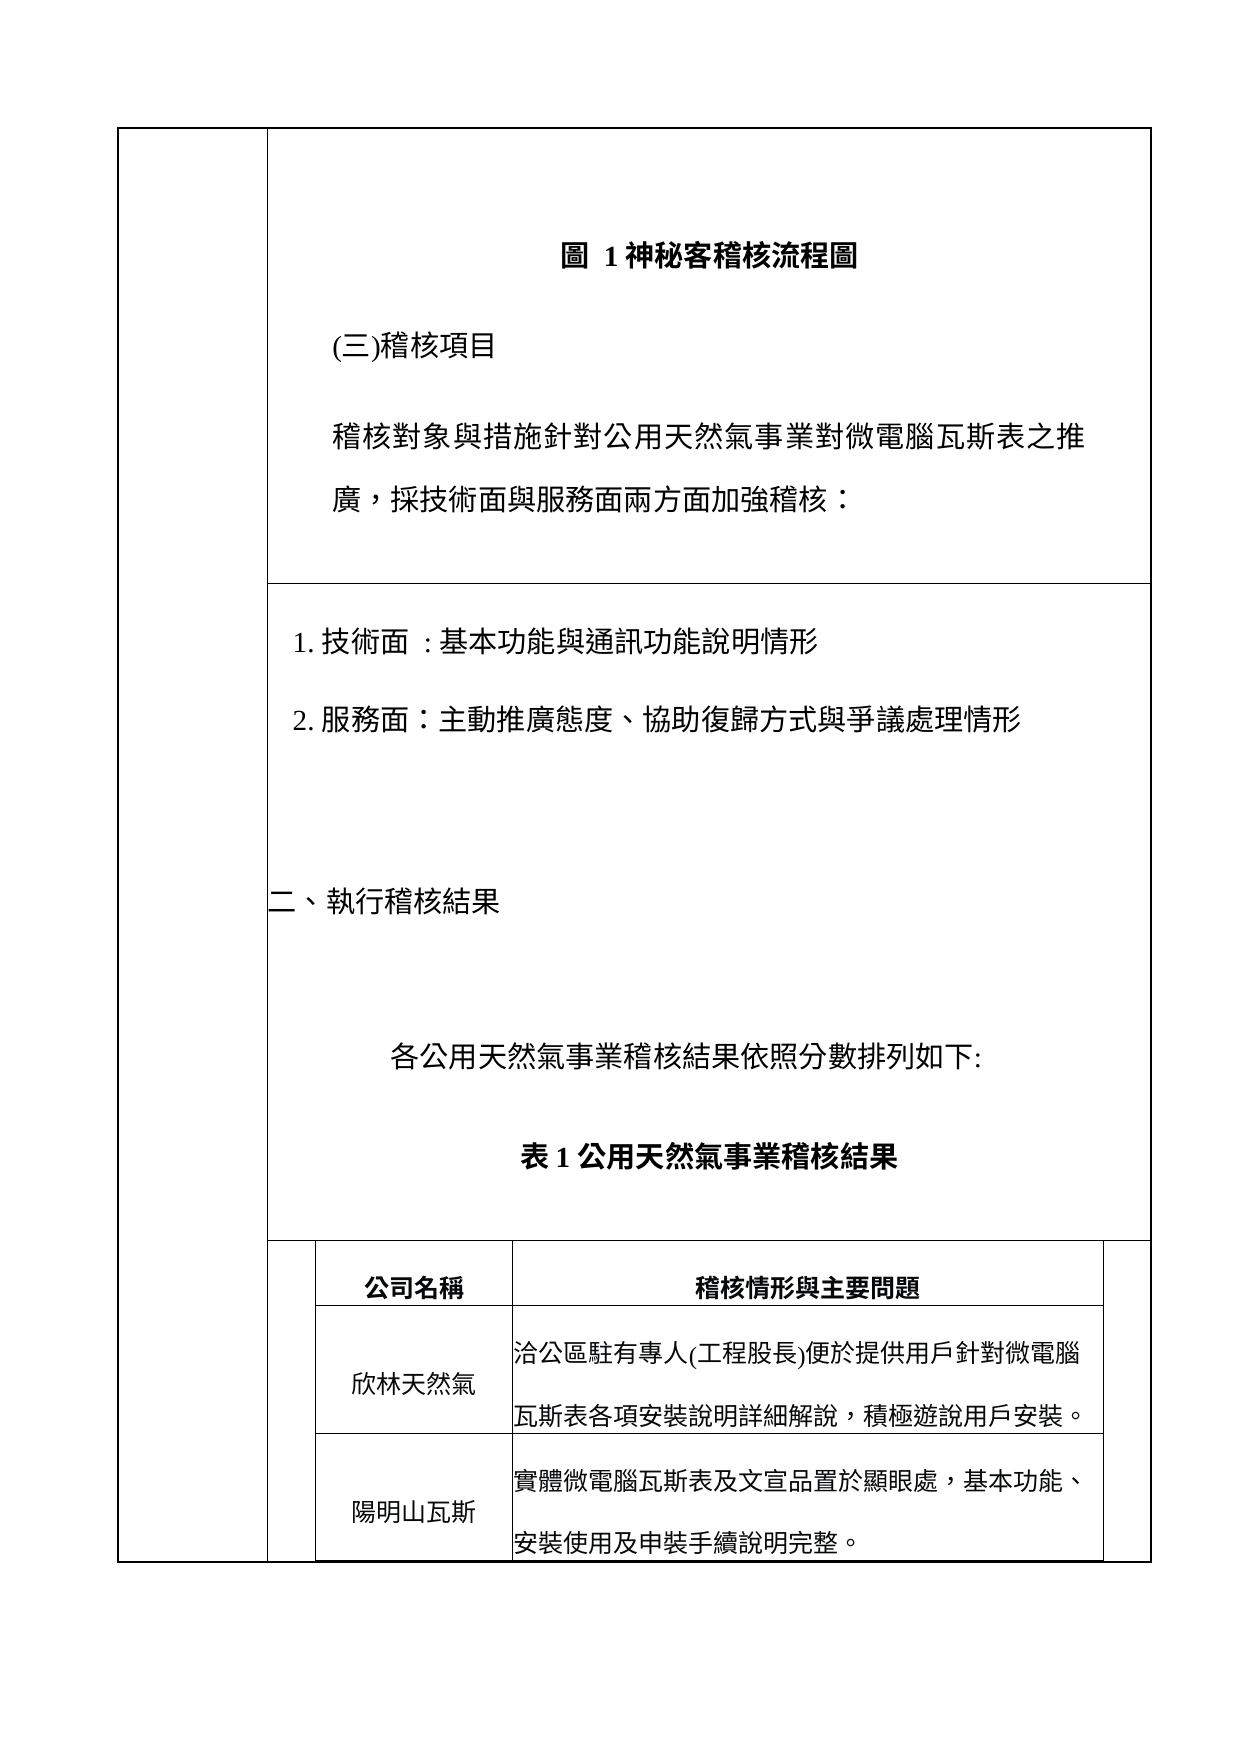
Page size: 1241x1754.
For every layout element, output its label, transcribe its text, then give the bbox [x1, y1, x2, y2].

table_cell 圖 1 神秘客稽核流程圖 (三)稽核項目 稽核對象與措施針對公用天然氣事業對微電腦瓦斯表之推廣，採技術面與服務面兩方面加強稽核： [268, 129, 1150, 583]
table_cell [119, 129, 267, 1561]
table_cell 實體微電腦瓦斯表及文宣品置於顯眼處，基本功能、安裝使用及申裝手續說明完整。 [513, 1434, 1103, 1560]
table_cell 欣林天然氣 [316, 1306, 512, 1432]
table_cell 洽公區駐有專人(工程股長)便於提供用戶針對微電腦瓦斯表各項安裝說明詳細解說，積極遊說用戶安裝。 [513, 1306, 1103, 1432]
table_cell 陽明山瓦斯 [316, 1434, 512, 1560]
table_cell 1. 技術面 : 基本功能與通訊功能說明情形 2. 服務面：主動推廣態度、協助復歸方式與爭議處理情形 二、執行稽核結果 各公用天然氣事業稽核結果依照分數排列如下: 表1 公用天然氣事業稽核結果 [268, 584, 1150, 1240]
table_header 公司名稱 [316, 1241, 512, 1305]
table_header 稽核情形與主要問題 [513, 1241, 1103, 1305]
